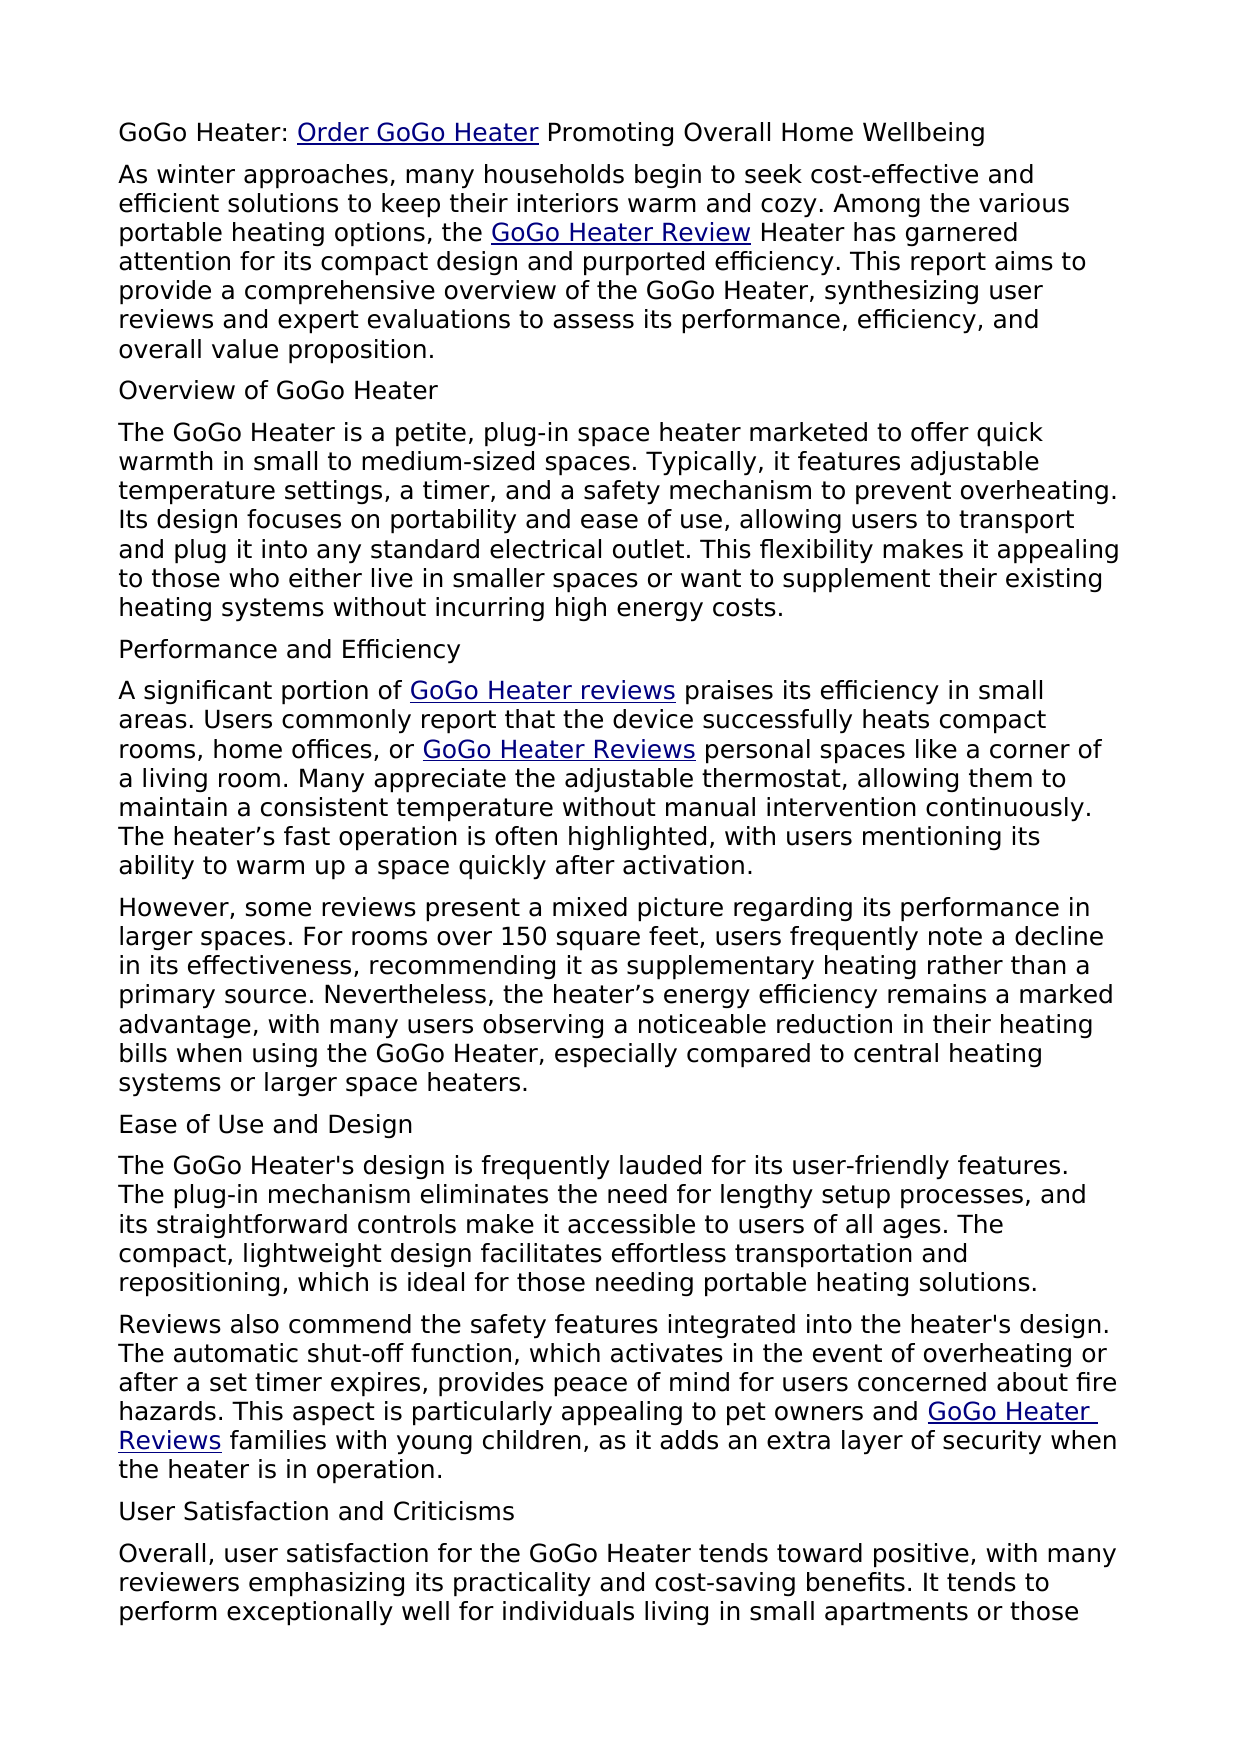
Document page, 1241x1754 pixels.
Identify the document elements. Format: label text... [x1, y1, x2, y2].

text Performance and Efficiency [118, 635, 1122, 664]
text The GoGo Heater is a petite, plug-in space heater marketed to offer quick warmth in small to medium-sized spaces. Typically, it features adjustable temperature settings, a timer, and a safety mechanism to prevent overheating. Its design focuses on portability and ease of use, allowing users to transport and plug it into any standard electrical outlet. This flexibility makes it appealing to those who either live in smaller spaces or want to supplement their existing heating systems without incurring high energy costs. [118, 418, 1122, 622]
text User Satisfaction and Criticisms [118, 1497, 1122, 1526]
text A significant portion of GoGo Heater reviews praises its efficiency in small areas. Users commonly report that the device successfully heats compact rooms, home offices, or GoGo Heater Reviews personal spaces like a corner of a living room. Many appreciate the adjustable thermostat, allowing them to maintain a consistent temperature without manual intervention continuously. The heater’s fast operation is often highlighted, with users mentioning its ability to warm up a space quickly after activation. [118, 676, 1122, 881]
text Overview of GoGo Heater [118, 376, 1122, 406]
text Reviews also commend the safety features integrated into the heater's design. The automatic shut-off function, which activates in the event of overheating or after a set timer expires, provides peace of mind for users concerned about fire hazards. This aspect is particularly appealing to pet owners and GoGo Heater Reviews families with young children, as it adds an extra layer of security when the heater is in operation. [118, 1310, 1122, 1485]
text Overall, user satisfaction for the GoGo Heater tends toward positive, with many reviewers emphasizing its practicality and cost-saving benefits. It tends to perform exceptionally well for individuals living in small apartments or those [118, 1539, 1122, 1626]
text However, some reviews present a mixed picture regarding its performance in larger spaces. For rooms over 150 square feet, users frequently note a decline in its effectiveness, recommending it as supplementary heating rather than a primary source. Nevertheless, the heater’s energy efficiency remains a marked advantage, with many users observing a noticeable reduction in their heating bills when using the GoGo Heater, especially compared to central heating systems or larger space heaters. [118, 893, 1122, 1097]
text Ease of Use and Design [118, 1110, 1122, 1139]
text The GoGo Heater's design is frequently lauded for its user-friendly features. The plug-in mechanism eliminates the need for lengthy setup processes, and its straightforward controls make it accessible to users of all ages. The compact, lightweight design facilitates effortless transportation and repositioning, which is ideal for those needing portable heating solutions. [118, 1151, 1122, 1297]
text GoGo Heater: Order GoGo Heater Promoting Overall Home Wellbeing [118, 118, 1122, 147]
text As winter approaches, many households begin to seek cost-effective and efficient solutions to keep their interiors warm and cozy. Among the various portable heating options, the GoGo Heater Review Heater has garnered attention for its compact design and purported efficiency. This report aims to provide a comprehensive overview of the GoGo Heater, synthesizing user reviews and expert evaluations to assess its performance, efficiency, and overall value proposition. [118, 160, 1122, 364]
